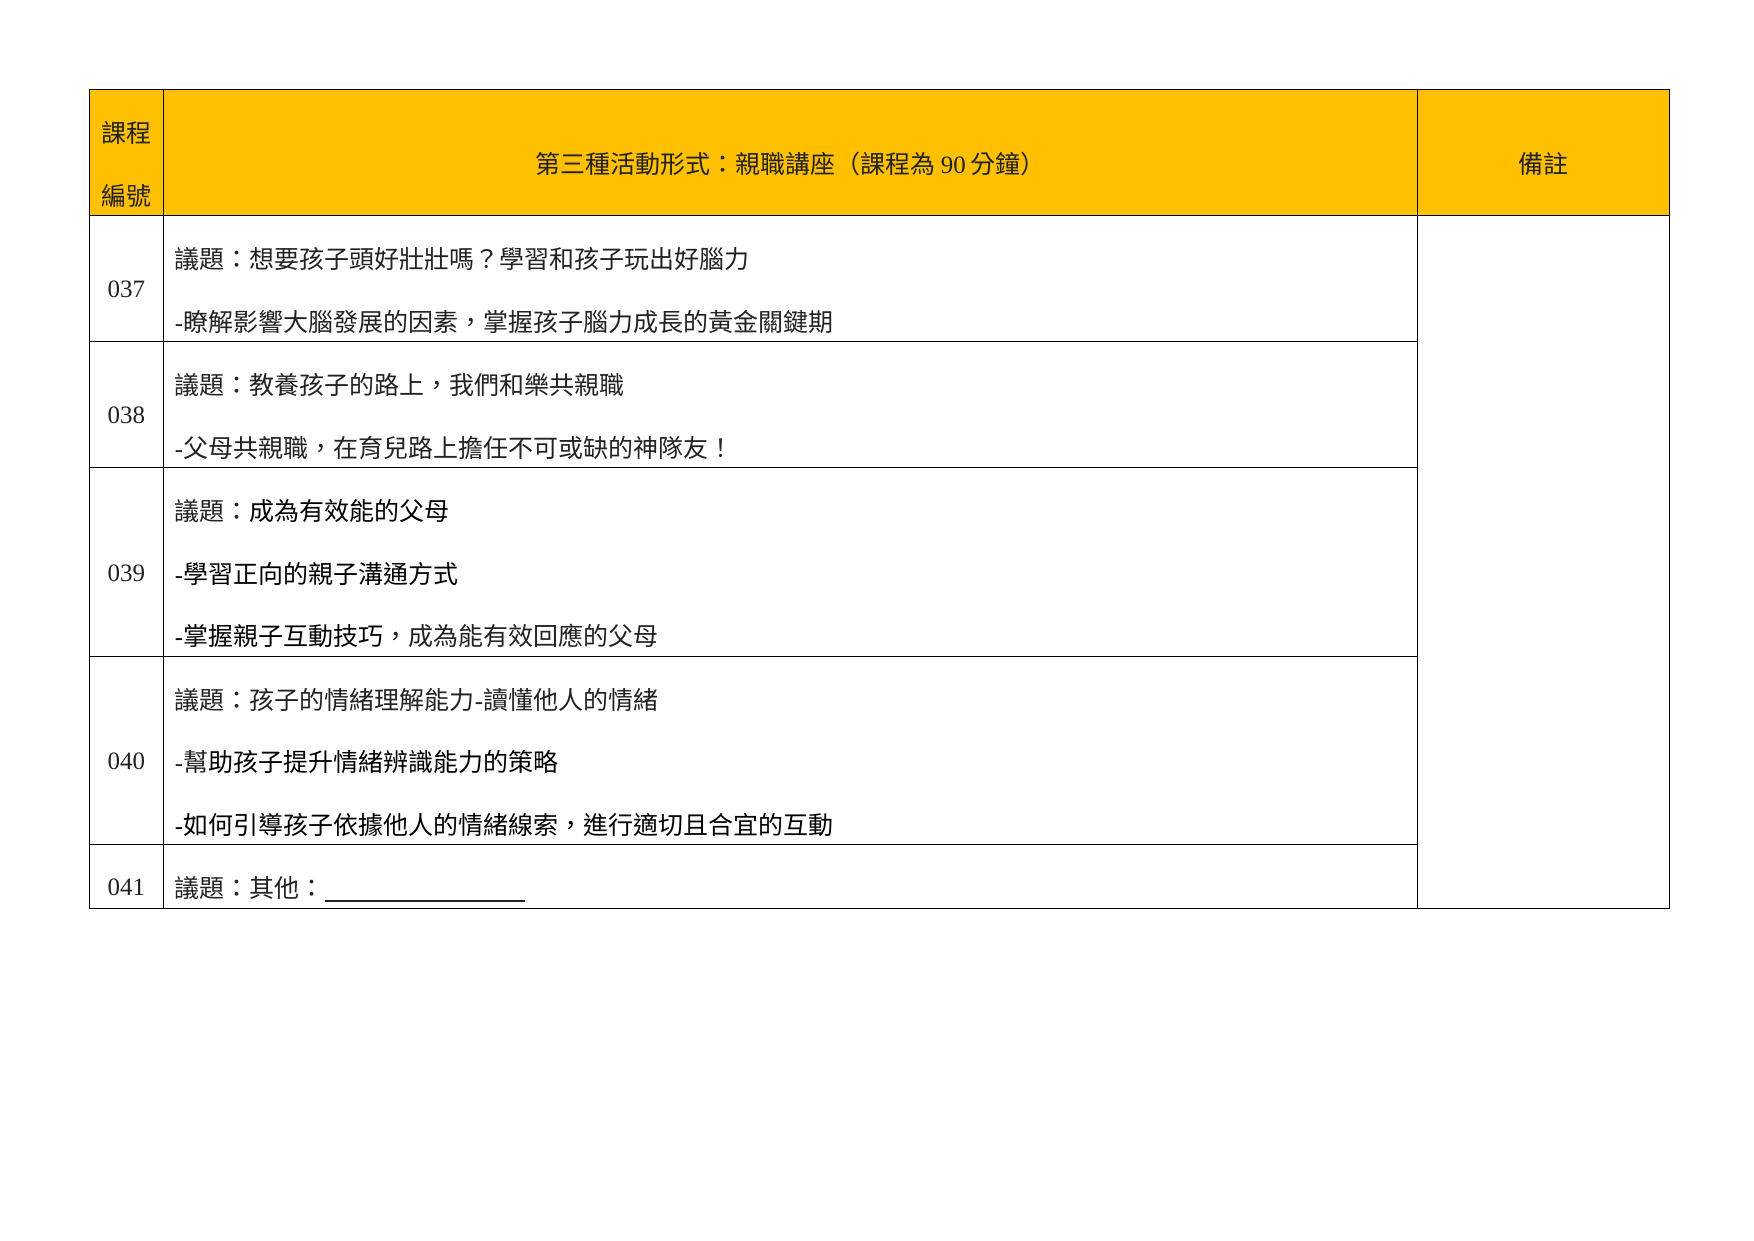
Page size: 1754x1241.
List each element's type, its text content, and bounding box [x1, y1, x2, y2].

table_header 備註 [1418, 90, 1669, 215]
table_header 課程編號 [90, 90, 163, 215]
table_cell 議題：教養孩子的路上，我們和樂共親職 -父母共親職，在育兒路上擔任不可或缺的神隊友！ [164, 342, 1417, 467]
table_header 第三種活動形式：親職講座（課程為90分鐘） [164, 90, 1417, 215]
table_cell 040 [90, 657, 163, 844]
table_cell 037 [90, 216, 163, 341]
table_cell 041 [90, 845, 163, 908]
table_cell 議題：孩子的情緒理解能力-讀懂他人的情緒 -幫助孩子提升情緒辨識能力的策略 -如何引導孩子依據他人的情緒線索，進行適切且合宜的互動 [164, 657, 1417, 844]
table_cell 039 [90, 468, 163, 656]
table_cell [1418, 216, 1669, 908]
table_cell 議題：想要孩子頭好壯壯嗎？學習和孩子玩出好腦力 -瞭解影響大腦發展的因素，掌握孩子腦力成長的黃金關鍵期 [164, 216, 1417, 341]
table_cell 議題：其他： [164, 845, 1417, 908]
table_cell 038 [90, 342, 163, 467]
table_cell 議題：成為有效能的父母 -學習正向的親子溝通方式 -掌握親子互動技巧，成為能有效回應的父母 [164, 468, 1417, 656]
